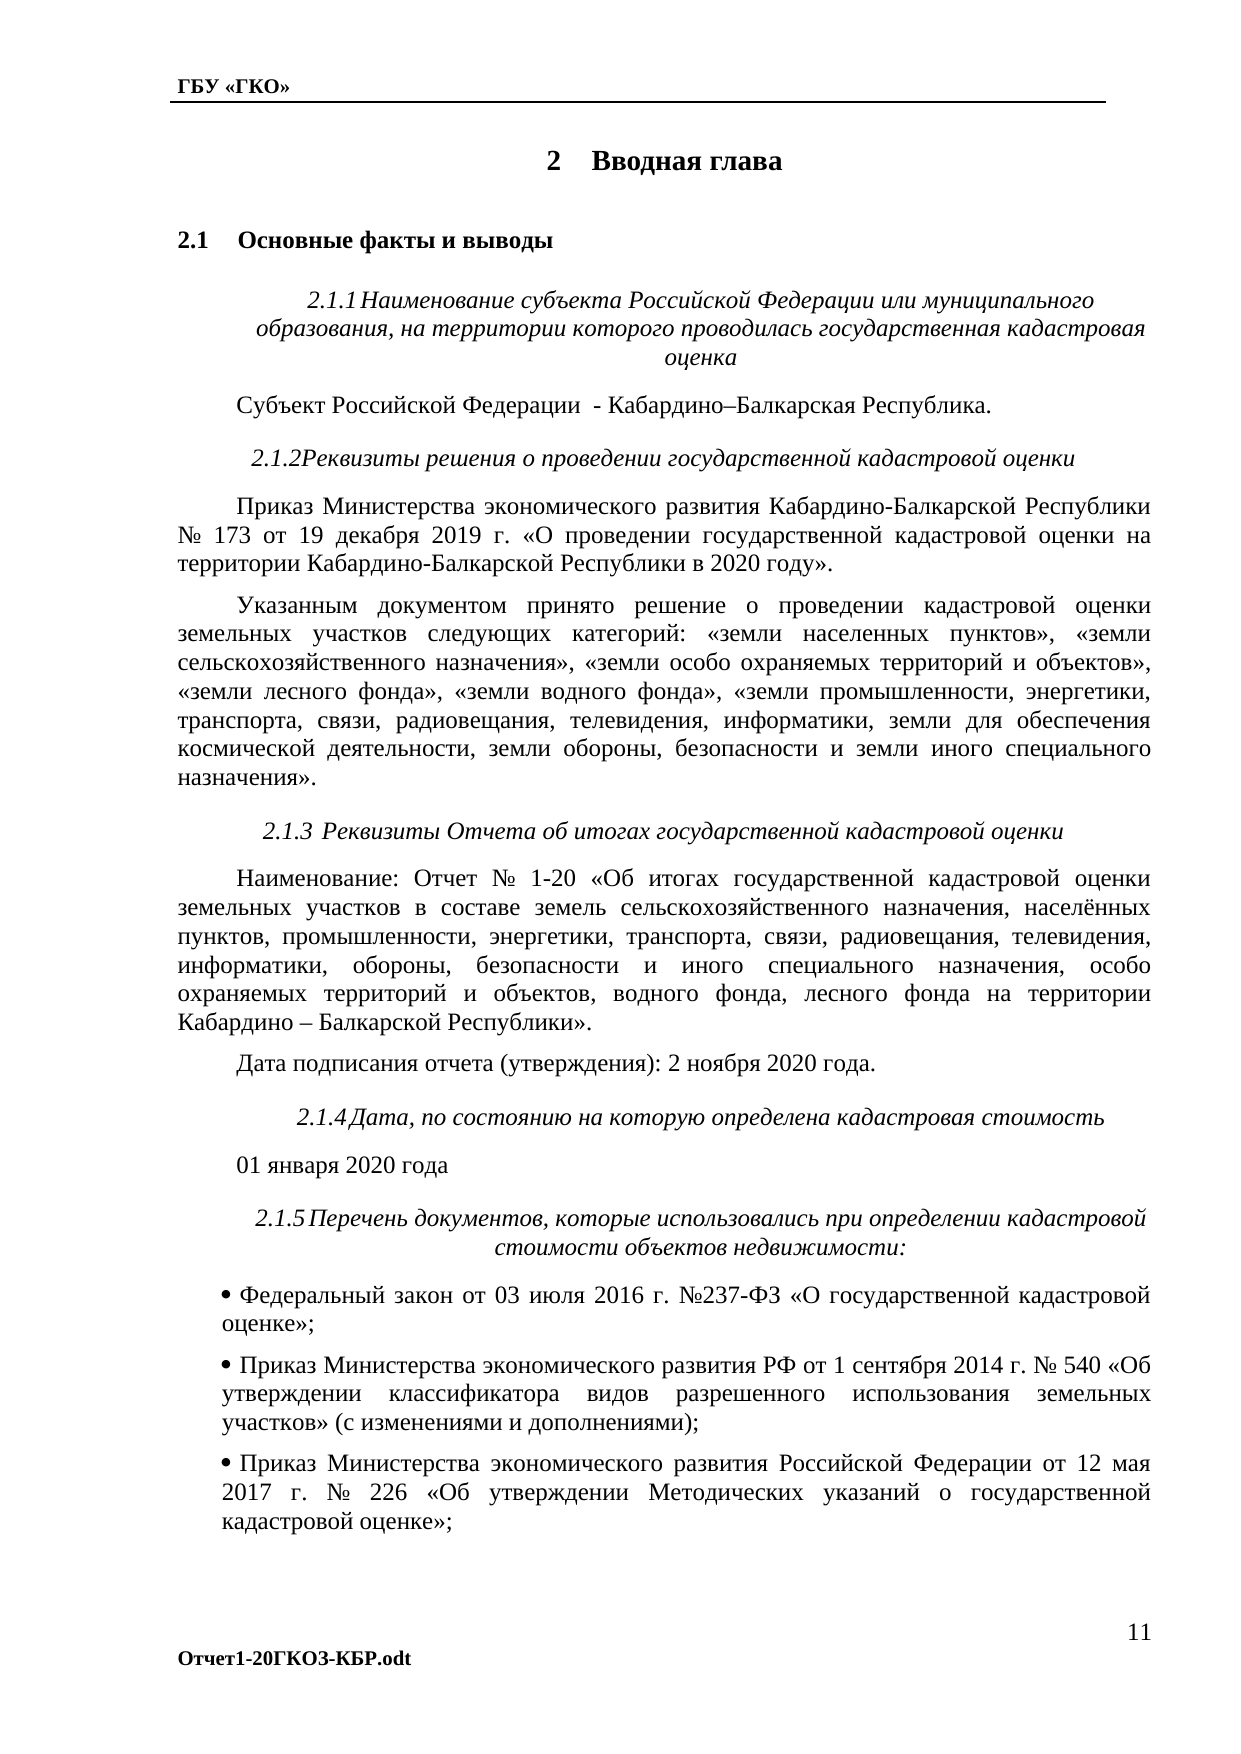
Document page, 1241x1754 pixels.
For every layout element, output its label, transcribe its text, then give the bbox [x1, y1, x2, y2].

text Наименование: Отчет № 1-20 «Об итогах государственной кадастровой оценки земельных участков в составе земель сельскохозяйственного назначения, населённых пунктов, промышленности, энергетики, транспорта, связи, радиовещания, телевидения, информатики, обороны, безопасности и иного специального назначения, особо охраняемых территорий и объектов, водного фонда, лесного фонда на территории Кабардино – Балкарской Республики». [177, 863, 1152, 1036]
text 01 января 2020 года [177, 1150, 1152, 1178]
list Наименование субъекта Российской Федерации или муниципального образования, на территории которого проводилась государственная кадастровая оценка [252, 285, 1152, 371]
list Дата, по состоянию на которую определена кадастровая стоимость [252, 1102, 1152, 1131]
list Реквизиты Отчета об итогах государственной кадастровой оценки [177, 816, 1152, 845]
list Реквизиты решения о проведении государственной кадастровой оценки [177, 443, 1152, 472]
list Основные факты и выводы [177, 225, 1152, 253]
list Приказ Министерства экономического развития Российской Федерации от 12 мая 2017 г. № 226 «Об утверждении Методических указаний о государственной кадастровой оценке»; [222, 1448, 1152, 1535]
list Приказ Министерства экономического развития РФ от 1 сентября 2014 г. № 540 «Об утверждении классификатора видов разрешенного использования земельных участков» (с изменениями и дополнениями); [222, 1350, 1152, 1436]
list Федеральный закон от 03 июля 2016 г. №237-ФЗ «О государственной кадастровой оценке»; [222, 1280, 1152, 1337]
text Дата подписания отчета (утверждения): 2 ноября 2020 года. [177, 1048, 1152, 1077]
text Субъект Российской Федерации - Кабардино–Балкарская Республика. [177, 390, 1152, 418]
list Перечень документов, которые использовались при определении кадастровой стоимости объектов недвижимости: [252, 1203, 1152, 1261]
text Указанным документом принято решение о проведении кадастровой оценки земельных участков следующих категорий: «земли населенных пунктов», «земли сельскохозяйственного назначения», «земли особо охраняемых территорий и объектов», «земли лесного фонда», «земли водного фонда», «земли промышленности, энергетики, транспорта, связи, радиовещания, телевидения, информатики, земли для обеспечения космической деятельности, земли обороны, безопасности и земли иного специального назначения». [177, 590, 1152, 791]
text Приказ Министерства экономического развития Кабардино-Балкарской Республики № 173 от 19 декабря 2019 г. «О проведении государственной кадастровой оценки на территории Кабардино-Балкарской Республики в 2020 году». [177, 491, 1152, 577]
list Вводная глава [177, 143, 1152, 177]
